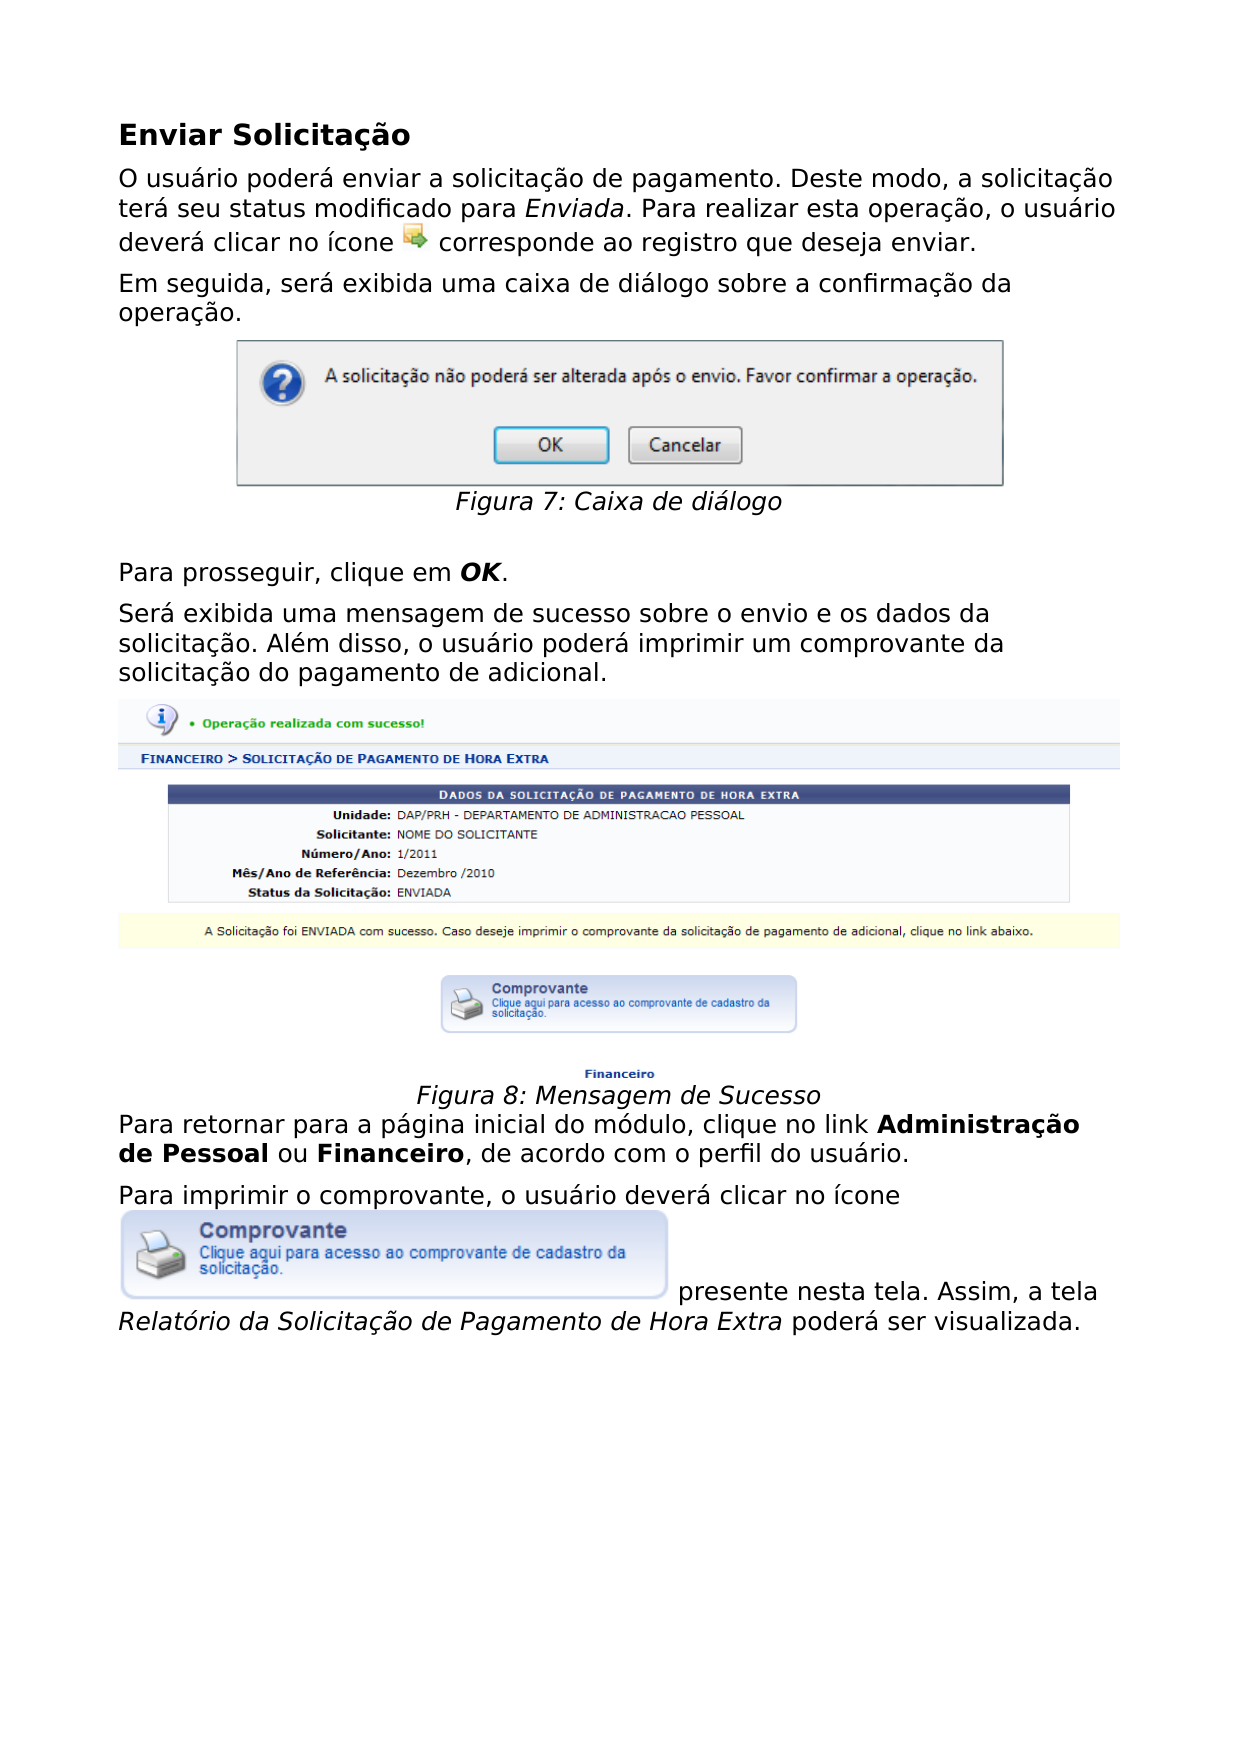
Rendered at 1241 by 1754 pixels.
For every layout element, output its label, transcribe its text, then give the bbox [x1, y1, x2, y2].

picture [118, 699, 1123, 1081]
text Para imprimir o comprovante, o usuário deverá clicar no ícone presente nesta tela. Assim, a tela Relatório da Solicitação de Pagamento de Hora Extra poderá ser visualizada. [118, 1181, 1122, 1336]
picture [118, 1210, 670, 1301]
text Figura 8: Mensagem de Sucesso [118, 1081, 1122, 1110]
text Em seguida, será exibida uma caixa de diálogo sobre a confirmação da operação. [118, 269, 1122, 328]
text Figura 7: Caixa de diálogo [237, 488, 1004, 516]
text Será exibida uma mensagem de sucesso sobre o envio e os dados da solicitação. Além disso, o usuário poderá imprimir um comprovante da solicitação do pagamento de adicional. [118, 600, 1122, 687]
picture [236, 340, 1004, 488]
picture [402, 222, 431, 251]
text Para prosseguir, clique em OK. [118, 558, 1122, 587]
text O usuário poderá enviar a solicitação de pagamento. Deste modo, a solicitação terá seu status modificado para Enviada. Para realizar esta operação, o usuário deverá clicar no ícone corresponde ao registro que deseja enviar. [118, 164, 1122, 257]
text Para retornar para a página inicial do módulo, clique no link Administração de Pessoal ou Financeiro, de acordo com o perfil do usuário. [118, 1110, 1122, 1168]
subtitle Enviar Solicitação [118, 118, 1122, 152]
